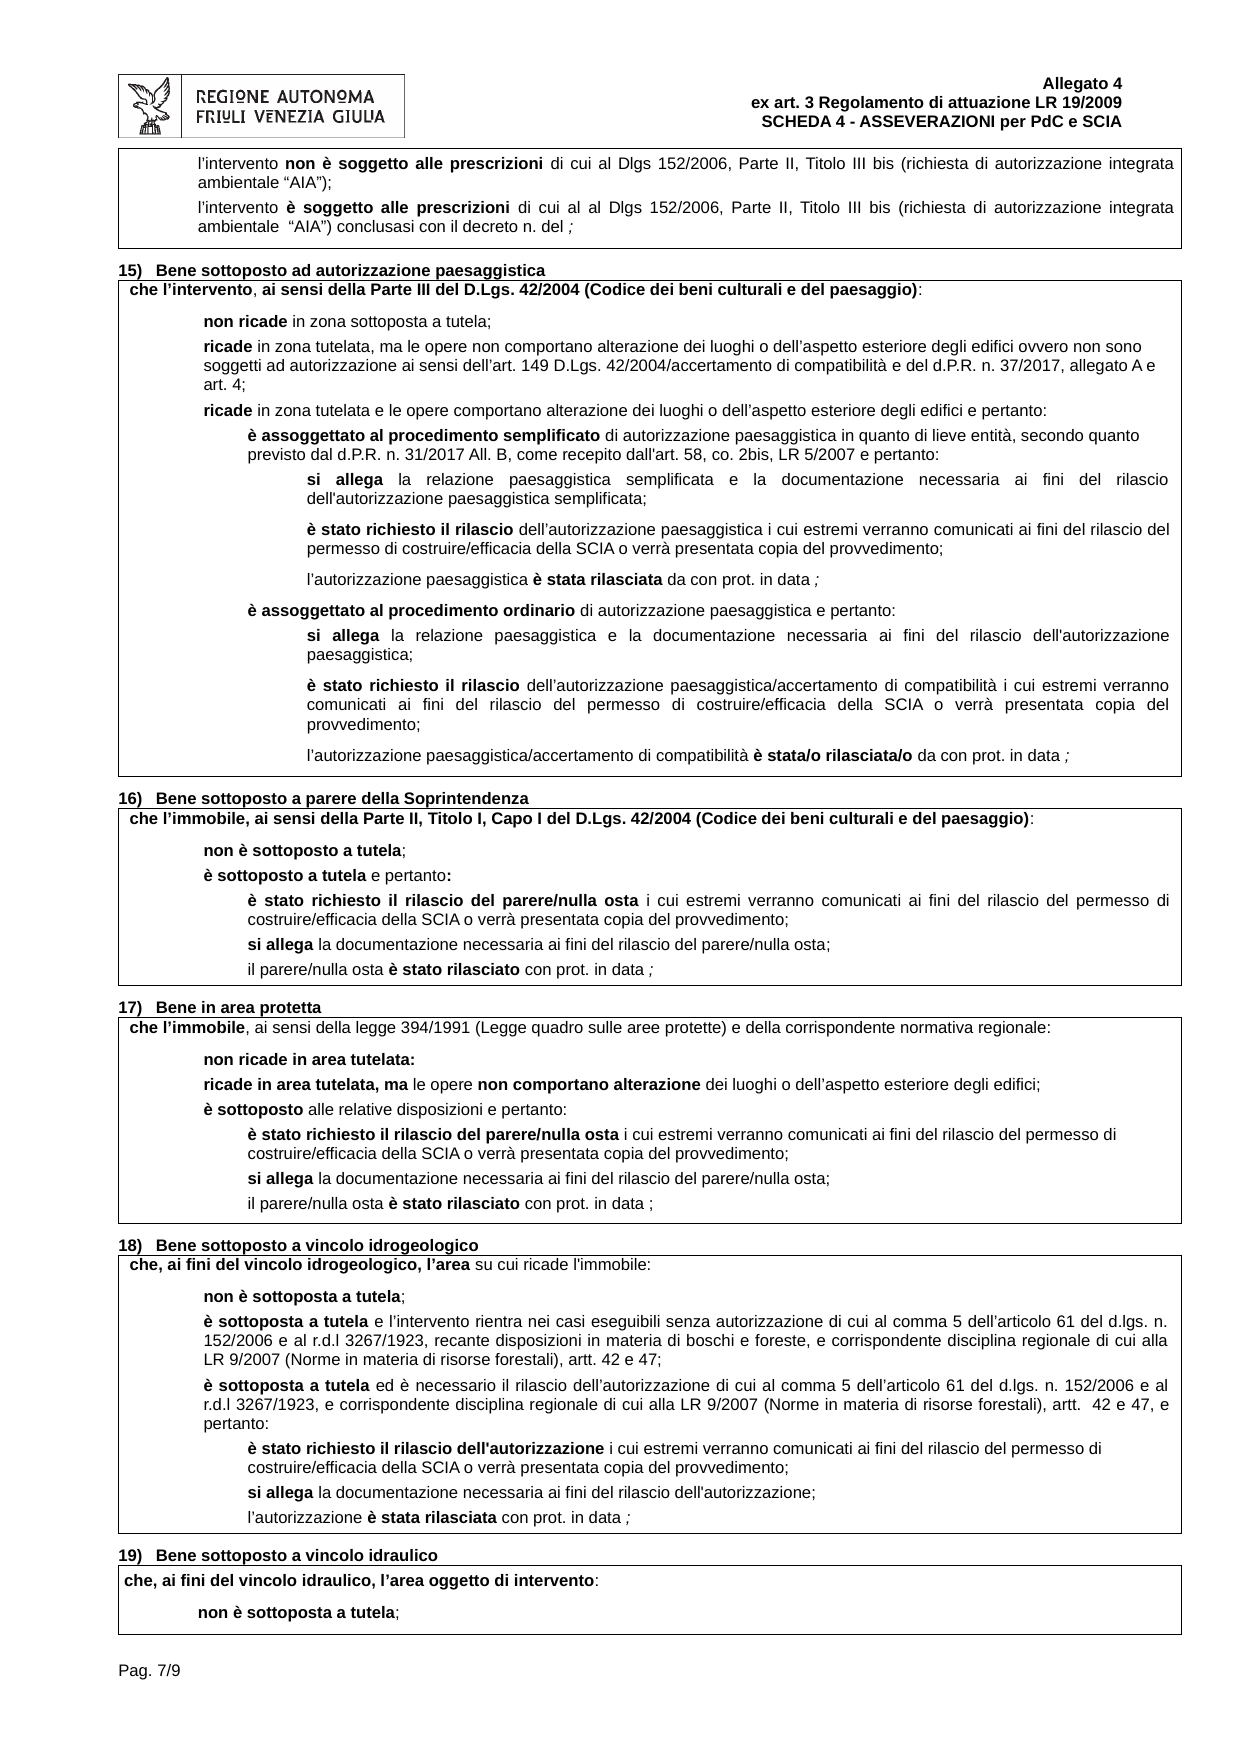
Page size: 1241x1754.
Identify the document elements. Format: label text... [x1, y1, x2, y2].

table_header l’intervento non è soggetto alle prescrizioni di cui al Dlgs 152/2006, Parte II, Titolo III bis (richiesta di autorizzazione integrata ambientale “AIA”); l’intervento è soggetto alle prescrizioni di cui al al Dlgs 152/2006, Parte II, Titolo III bis (richiesta di autorizzazione integrata ambientale “AIA”) conclusasi con il decreto n. del ; [119, 149, 1181, 248]
list Bene sottoposto ad autorizzazione paesaggistica [118, 260, 1122, 279]
list Bene sottoposto a parere della Soprintendenza [118, 789, 1122, 808]
list Bene in area protetta [118, 998, 1122, 1017]
list Bene sottoposto a vincolo idrogeologico [118, 1235, 1122, 1254]
table_header che l’immobile, ai sensi della legge 394/1991 (Legge quadro sulle aree protette) e della corrispondente normativa regionale: non ricade in area tutelata: ricade in area tutelata, ma le opere non comportano alterazione dei luoghi o dell’aspetto esteriore degli edifici; è sottoposto alle relative disposizioni e pertanto: è stato richiesto il rilascio del parere/nulla osta i cui estremi verranno comunicati ai fini del rilascio del permesso di costruire/efficacia della SCIA o verrà presentata copia del provvedimento; si allega la documentazione necessaria ai fini del rilascio del parere/nulla osta; il parere/nulla osta è stato rilasciato con prot. in data ; [119, 1018, 1181, 1222]
list Bene sottoposto a vincolo idraulico [118, 1546, 1122, 1565]
table_header che, ai fini del vincolo idraulico, l’area oggetto di intervento: non è sottoposta a tutela; [119, 1566, 1181, 1633]
table_header che l’immobile, ai sensi della Parte II, Titolo I, Capo I del D.Lgs. 42/2004 (Codice dei beni culturali e del paesaggio): non è sottoposto a tutela; è sottoposto a tutela e pertanto: è stato richiesto il rilascio del parere/nulla osta i cui estremi verranno comunicati ai fini del rilascio del permesso di costruire/efficacia della SCIA o verrà presentata copia del provvedimento; si allega la documentazione necessaria ai fini del rilascio del parere/nulla osta; il parere/nulla osta è stato rilasciato con prot. in data ; [119, 809, 1181, 985]
table_header che, ai fini del vincolo idrogeologico, l’area su cui ricade l'immobile: non è sottoposta a tutela; è sottoposta a tutela e l’intervento rientra nei casi eseguibili senza autorizzazione di cui al comma 5 dell’articolo 61 del d.lgs. n. 152/2006 e al r.d.l 3267/1923, recante disposizioni in materia di boschi e foreste, e corrispondente disciplina regionale di cui alla LR 9/2007 (Norme in materia di risorse forestali), artt. 42 e 47; è sottoposta a tutela ed è necessario il rilascio dell’autorizzazione di cui al comma 5 dell’articolo 61 del d.lgs. n. 152/2006 e al r.d.l 3267/1923, e corrispondente disciplina regionale di cui alla LR 9/2007 (Norme in materia di risorse forestali), artt. 42 e 47, e pertanto: è stato richiesto il rilascio dell'autorizzazione i cui estremi verranno comunicati ai fini del rilascio del permesso di costruire/efficacia della SCIA o verrà presentata copia del provvedimento; si allega la documentazione necessaria ai fini del rilascio dell'autorizzazione; l’autorizzazione è stata rilasciata con prot. in data ; [119, 1256, 1181, 1533]
table_header che l’intervento, ai sensi della Parte III del D.Lgs. 42/2004 (Codice dei beni culturali e del paesaggio): non ricade in zona sottoposta a tutela; ricade in zona tutelata, ma le opere non comportano alterazione dei luoghi o dell’aspetto esteriore degli edifici ovvero non sono soggetti ad autorizzazione ai sensi dell’art. 149 D.Lgs. 42/2004/accertamento di compatibilità e del d.P.R. n. 37/2017, allegato A e art. 4; ricade in zona tutelata e le opere comportano alterazione dei luoghi o dell’aspetto esteriore degli edifici e pertanto: è assoggettato al procedimento semplificato di autorizzazione paesaggistica in quanto di lieve entità, secondo quanto previsto dal d.P.R. n. 31/2017 All. B, come recepito dall'art. 58, co. 2bis, LR 5/2007 e pertanto: si allega la relazione paesaggistica semplificata e la documentazione necessaria ai fini del rilascio dell'autorizzazione paesaggistica semplificata; è stato richiesto il rilascio dell’autorizzazione paesaggistica i cui estremi verranno comunicati ai fini del rilascio del permesso di costruire/efficacia della SCIA o verrà presentata copia del provvedimento; l’autorizzazione paesaggistica è stata rilasciata da con prot. in data ; è assoggettato al procedimento ordinario di autorizzazione paesaggistica e pertanto: si allega la relazione paesaggistica e la documentazione necessaria ai fini del rilascio dell'autorizzazione paesaggistica; è stato richiesto il rilascio dell’autorizzazione paesaggistica/accertamento di compatibilità i cui estremi verranno comunicati ai fini del rilascio del permesso di costruire/efficacia della SCIA o verrà presentata copia del provvedimento; l’autorizzazione paesaggistica/accertamento di compatibilità è stata/o rilasciata/o da con prot. in data ; [119, 281, 1181, 776]
